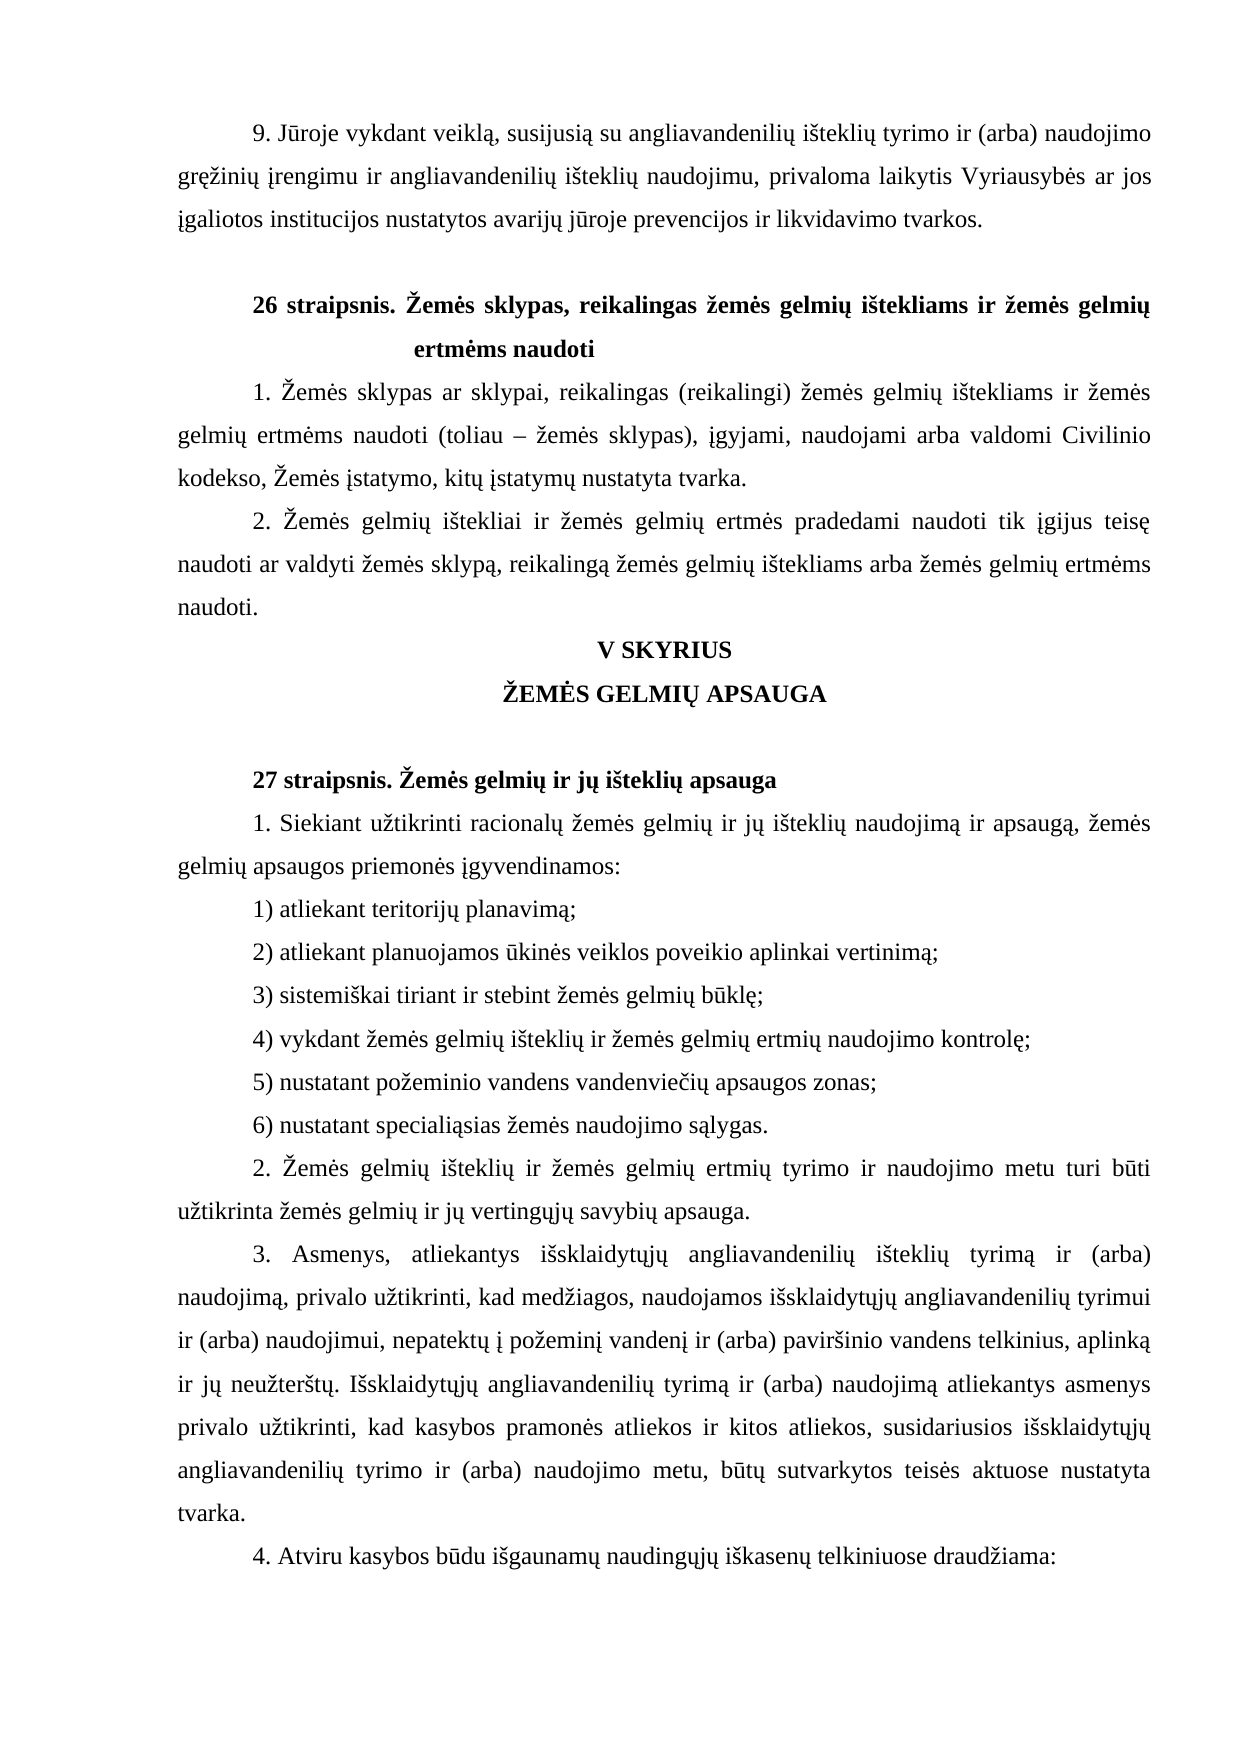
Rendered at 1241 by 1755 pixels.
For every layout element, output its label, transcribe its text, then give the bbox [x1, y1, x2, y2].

text 1. Žemės sklypas ar sklypai, reikalingas (reikalingi) žemės gelmių ištekliams ir žemės gelmių ertmėms naudoti (toliau – žemės sklypas), įgyjami, naudojami arba valdomi Civilinio kodekso, Žemės įstatymo, kitų įstatymų nustatyta tvarka. [177, 377, 1152, 492]
text 27 straipsnis. Žemės gelmių ir jų išteklių apsauga [177, 765, 1152, 794]
text 2. Žemės gelmių išteklių ir žemės gelmių ertmių tyrimo ir naudojimo metu turi būti užtikrinta žemės gelmių ir jų vertingųjų savybių apsauga. [177, 1153, 1152, 1225]
text 2. Žemės gelmių ištekliai ir žemės gelmių ertmės pradedami naudoti tik įgijus teisę naudoti ar valdyti žemės sklypą, reikalingą žemės gelmių ištekliams arba žemės gelmių ertmėms naudoti. [177, 506, 1152, 621]
text 4) vykdant žemės gelmių išteklių ir žemės gelmių ertmių naudojimo kontrolę; [177, 1024, 1152, 1052]
text 2) atliekant planuojamos ūkinės veiklos poveikio aplinkai vertinimą; [177, 937, 1152, 966]
text 4. Atviru kasybos būdu išgaunamų naudingųjų iškasenų telkiniuose draudžiama: [177, 1541, 1152, 1570]
text 26 straipsnis. Žemės sklypas, reikalingas žemės gelmių ištekliams ir žemės gelmių ertmėms naudoti [252, 291, 1152, 362]
text 1. Siekiant užtikrinti racionalų žemės gelmių ir jų išteklių naudojimą ir apsaugą, žemės gelmių apsaugos priemonės įgyvendinamos: [177, 808, 1152, 880]
text V SKYRIUS [177, 636, 1152, 664]
text 9. Jūroje vykdant veiklą, susijusią su angliavandenilių išteklių tyrimo ir (arba) naudojimo gręžinių įrengimu ir angliavandenilių išteklių naudojimu, privaloma laikytis Vyriausybės ar jos įgaliotos institucijos nustatytos avarijų jūroje prevencijos ir likvidavimo tvarkos. [177, 118, 1152, 233]
text 5) nustatant požeminio vandens vandenviečių apsaugos zonas; [177, 1067, 1152, 1096]
text 6) nustatant specialiąsias žemės naudojimo sąlygas. [177, 1110, 1152, 1139]
text ŽEMĖS GELMIŲ APSAUGA [177, 679, 1152, 707]
text 3) sistemiškai tiriant ir stebint žemės gelmių būklę; [177, 981, 1152, 1009]
text 1) atliekant teritorijų planavimą; [177, 894, 1152, 923]
text 3. Asmenys, atliekantys išsklaidytųjų angliavandenilių išteklių tyrimą ir (arba) naudojimą, privalo užtikrinti, kad medžiagos, naudojamos išsklaidytųjų angliavandenilių tyrimui ir (arba) naudojimui, nepatektų į požeminį vandenį ir (arba) paviršinio vandens telkinius, aplinką ir jų neužterštų. Išsklaidytųjų angliavandenilių tyrimą ir (arba) naudojimą atliekantys asmenys privalo užtikrinti, kad kasybos pramonės atliekos ir kitos atliekos, susidariusios išsklaidytųjų angliavandenilių tyrimo ir (arba) naudojimo metu, būtų sutvarkytos teisės aktuose nustatyta tvarka. [177, 1239, 1152, 1527]
